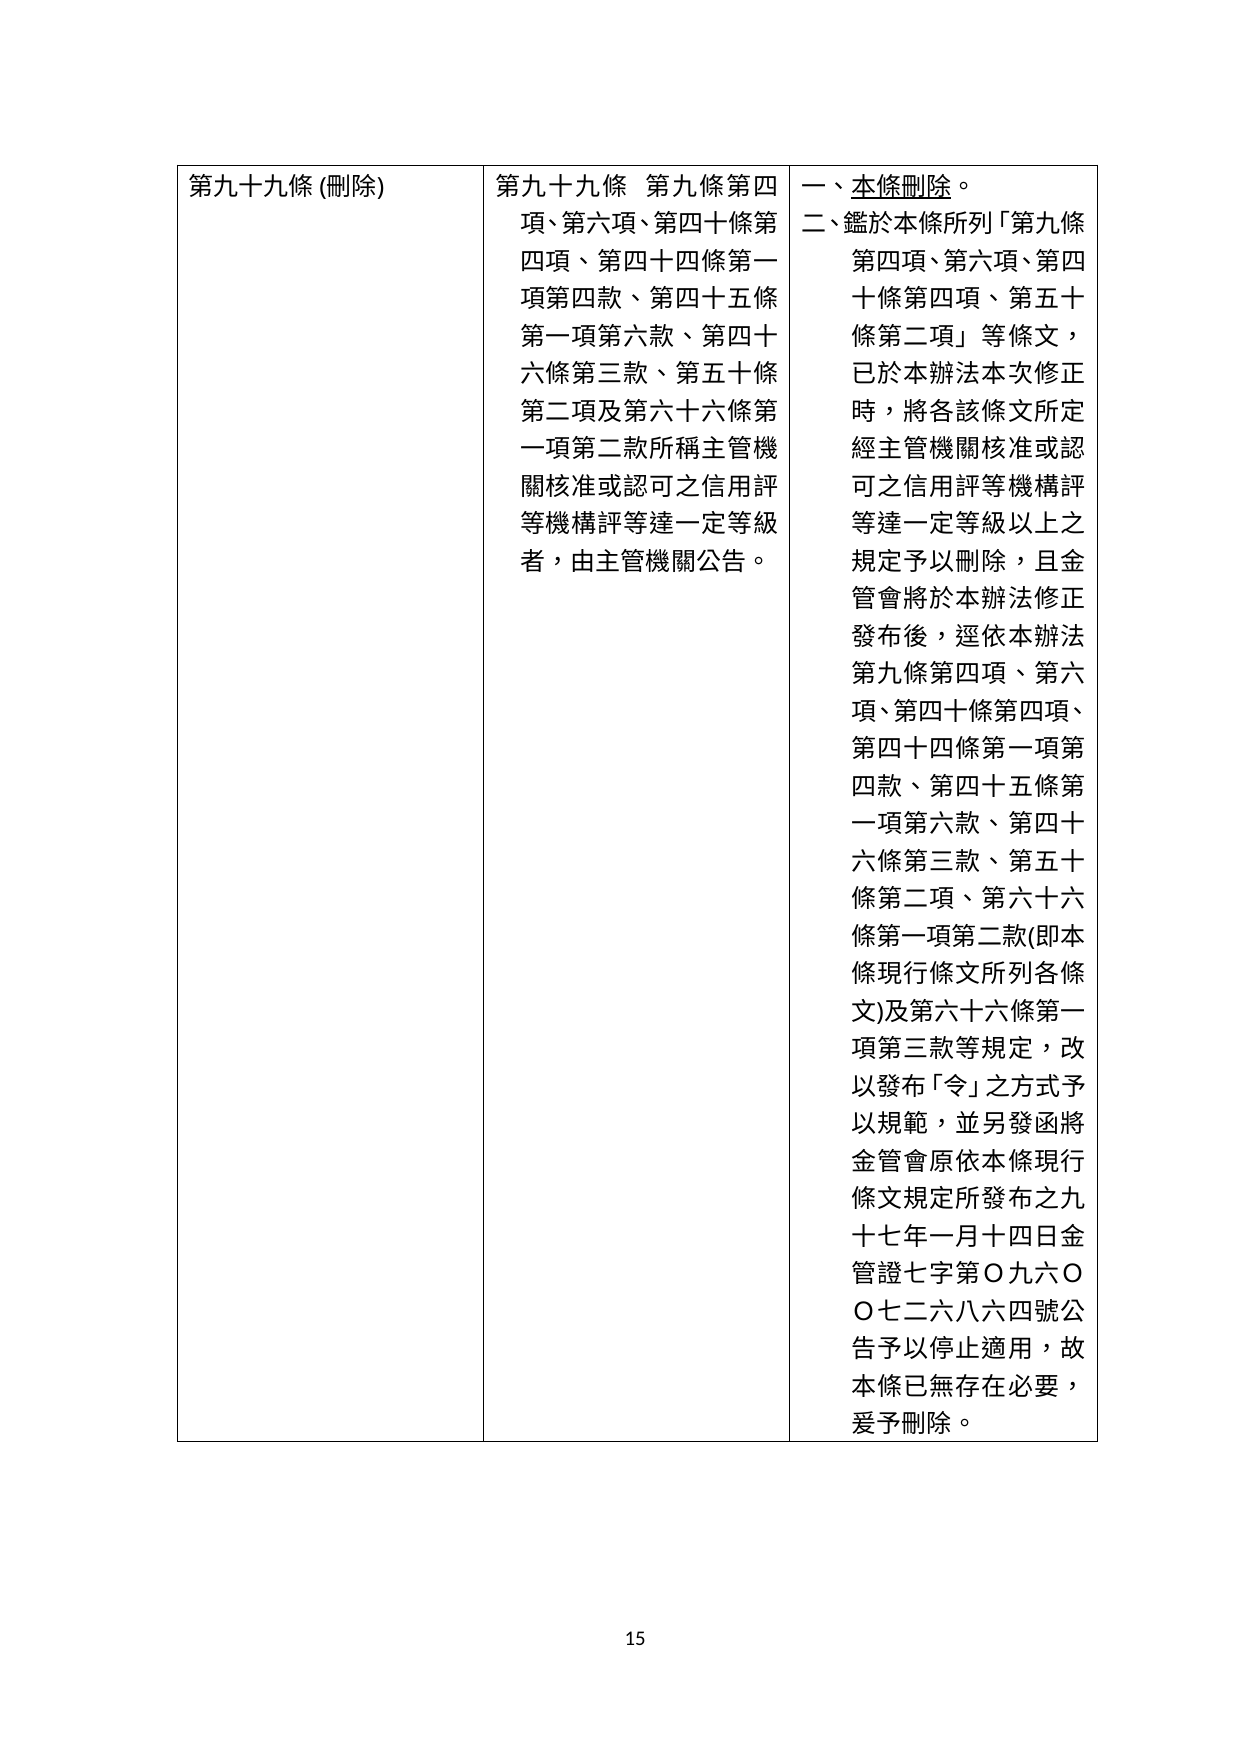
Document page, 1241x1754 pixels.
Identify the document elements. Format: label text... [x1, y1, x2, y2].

table_cell 一、本條刪除。 二、鑑於本條所列「第九條第四項、第六項、第四十條第四項、第五十條第二項」等條文，已於本辦法本次修正時，將各該條文所定經主管機關核准或認可之信用評等機構評等達一定等級以上之規定予以刪除，且金管會將於本辦法修正發布後，逕依本辦法第九條第四項、第六項、第四十條第四項、第四十四條第一項第四款、第四十五條第一項第六款、第四十六條第三款、第五十條第二項、第六十六條第一項第二款(即本條現行條文所列各條文)及第六十六條第一項第三款等規定，改以發布「令」之方式予以規範，並另發函將金管會原依本條現行條文規定所發布之九十七年一月十四日金管證七字第Ｏ九六ＯＯ七二六八六四號公告予以停止適用，故本條已無存在必要，爰予刪除。 [790, 166, 1097, 1441]
table_cell 第九十九條 (刪除) [178, 166, 483, 1441]
table_cell 第九十九條 第九條第四項、第六項、第四十條第四項、第四十四條第一項第四款、第四十五條第一項第六款、第四十六條第三款、第五十條第二項及第六十六條第一項第二款所稱主管機關核准或認可之信用評等機構評等達一定等級者，由主管機關公告。 [484, 166, 789, 1441]
